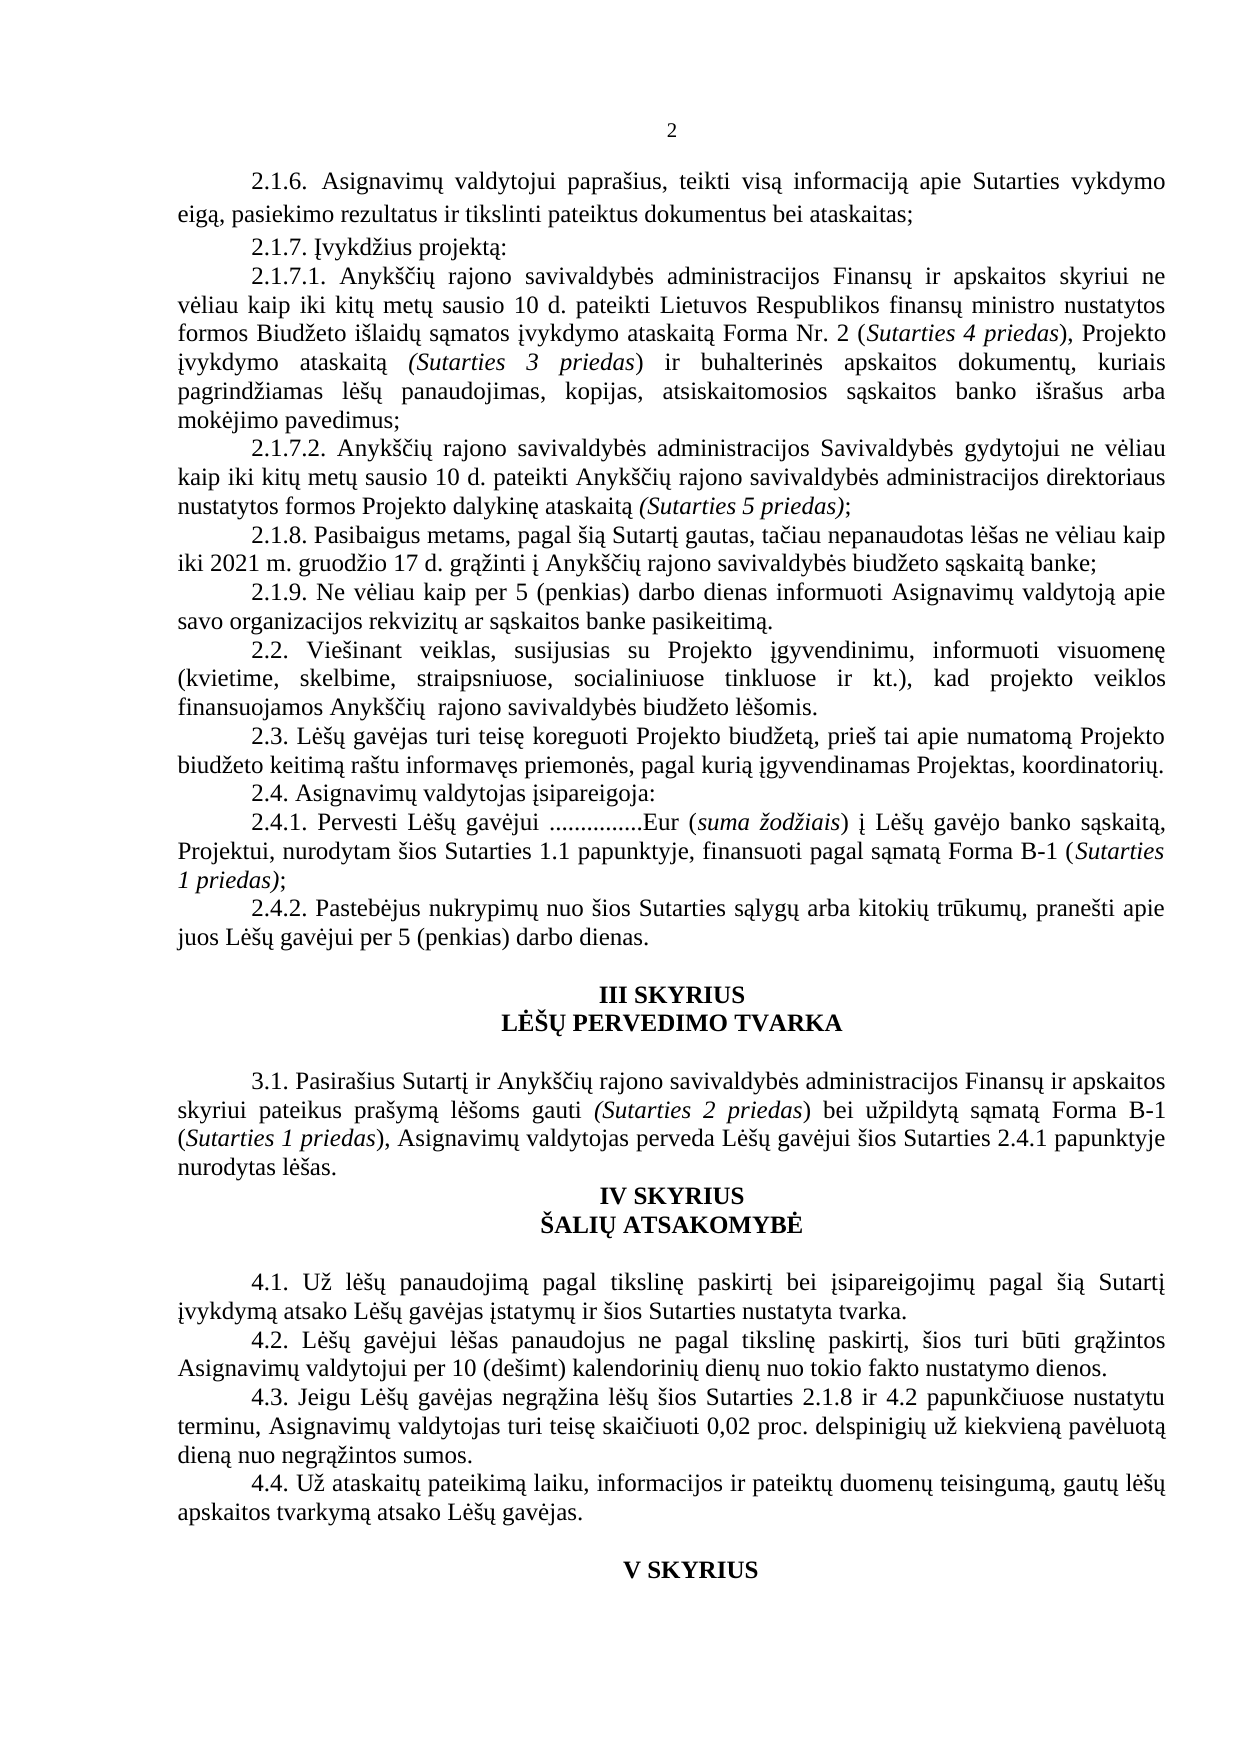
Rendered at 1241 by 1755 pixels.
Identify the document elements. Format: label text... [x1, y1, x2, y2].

text ŠALIŲ ATSAKOMYBĖ [177, 1210, 1166, 1238]
text 2.3. Lėšų gavėjas turi teisę koreguoti Projekto biudžetą, prieš tai apie numatomą Projekto biudžeto keitimą raštu informavęs priemonės, pagal kurią įgyvendinamas Projektas, koordinatorių. [177, 721, 1166, 778]
text 2.2. Viešinant veiklas, susijusias su Projekto įgyvendinimu, informuoti visuomenę (kvietime, skelbime, straipsniuose, socialiniuose tinkluose ir kt.), kad projekto veiklos finansuojamos Anykščių rajono savivaldybės biudžeto lėšomis. [177, 635, 1166, 721]
text 2.4.2. Pastebėjus nukrypimų nuo šios Sutarties sąlygų arba kitokių trūkumų, pranešti apie juos Lėšų gavėjui per 5 (penkias) darbo dienas. [177, 893, 1166, 951]
text 4.4. Už ataskaitų pateikimą laiku, informacijos ir pateiktų duomenų teisingumą, gautų lėšų apskaitos tvarkymą atsako Lėšų gavėjas. [177, 1468, 1166, 1526]
text 3.1. Pasirašius Sutartį ir Anykščių rajono savivaldybės administracijos Finansų ir apskaitos skyriui pateikus prašymą lėšoms gauti (Sutarties 2 priedas) bei užpildytą sąmatą Forma B-1 (Sutarties 1 priedas), Asignavimų valdytojas perveda Lėšų gavėjui šios Sutarties 2.4.1 papunktyje nurodytas lėšas. [177, 1066, 1166, 1181]
text IV SKYRIUS [177, 1181, 1166, 1210]
text 2.1.7.2. Anykščių rajono savivaldybės administracijos Savivaldybės gydytojui ne vėliau kaip iki kitų metų sausio 10 d. pateikti Anykščių rajono savivaldybės administracijos direktoriaus nustatytos formos Projekto dalykinę ataskaitą (Sutarties 5 priedas); [177, 433, 1166, 520]
text 2.1.8. Pasibaigus metams, pagal šią Sutartį gautas, tačiau nepanaudotas lėšas ne vėliau kaip iki 2021 m. gruodžio 17 d. grąžinti į Anykščių rajono savivaldybės biudžeto sąskaitą banke; [177, 520, 1166, 577]
text III SKYRIUS [177, 980, 1166, 1008]
text LĖŠŲ PERVEDIMO TVARKA [177, 1008, 1166, 1037]
text V SKYRIUS [177, 1555, 1166, 1583]
text 2.4.1. Pervesti Lėšų gavėjui ...............Eur (suma žodžiais) į Lėšų gavėjo banko sąskaitą, Projektui, nurodytam šios Sutarties 1.1 papunktyje, finansuoti pagal sąmatą Forma B-1 (Sutarties 1 priedas); [177, 807, 1166, 893]
text 4.3. Jeigu Lėšų gavėjas negrąžina lėšų šios Sutarties 2.1.8 ir 4.2 papunkčiuose nustatytu terminu, Asignavimų valdytojas turi teisę skaičiuoti 0,02 proc. delspinigių už kiekvieną pavėluotą dieną nuo negrąžintos sumos. [177, 1382, 1166, 1468]
text 2.4. Asignavimų valdytojas įsipareigoja: [177, 778, 1166, 807]
text 2.1.7. Įvykdžius projektą: [177, 232, 1166, 261]
text 4.2. Lėšų gavėjui lėšas panaudojus ne pagal tikslinę paskirtį, šios turi būti grąžintos Asignavimų valdytojui per 10 (dešimt) kalendorinių dienų nuo tokio fakto nustatymo dienos. [177, 1325, 1166, 1382]
text 4.1. Už lėšų panaudojimą pagal tikslinę paskirtį bei įsipareigojimų pagal šią Sutartį įvykdymą atsako Lėšų gavėjas įstatymų ir šios Sutarties nustatyta tvarka. [177, 1267, 1166, 1325]
text 2.1.6. Asignavimų valdytojui paprašius, teikti visą informaciją apie Sutarties vykdymo eigą, pasiekimo rezultatus ir tikslinti pateiktus dokumentus bei ataskaitas; [177, 166, 1166, 228]
text 2.1.7.1. Anykščių rajono savivaldybės administracijos Finansų ir apskaitos skyriui ne vėliau kaip iki kitų metų sausio 10 d. pateikti Lietuvos Respublikos finansų ministro nustatytos formos Biudžeto išlaidų sąmatos įvykdymo ataskaitą Forma Nr. 2 (Sutarties 4 priedas), Projekto įvykdymo ataskaitą (Sutarties 3 priedas) ir buhalterinės apskaitos dokumentų, kuriais pagrindžiamas lėšų panaudojimas, kopijas, atsiskaitomosios sąskaitos banko išrašus arba mokėjimo pavedimus; [177, 261, 1166, 433]
text 2.1.9. Ne vėliau kaip per 5 (penkias) darbo dienas informuoti Asignavimų valdytoją apie savo organizacijos rekvizitų ar sąskaitos banke pasikeitimą. [177, 577, 1166, 635]
